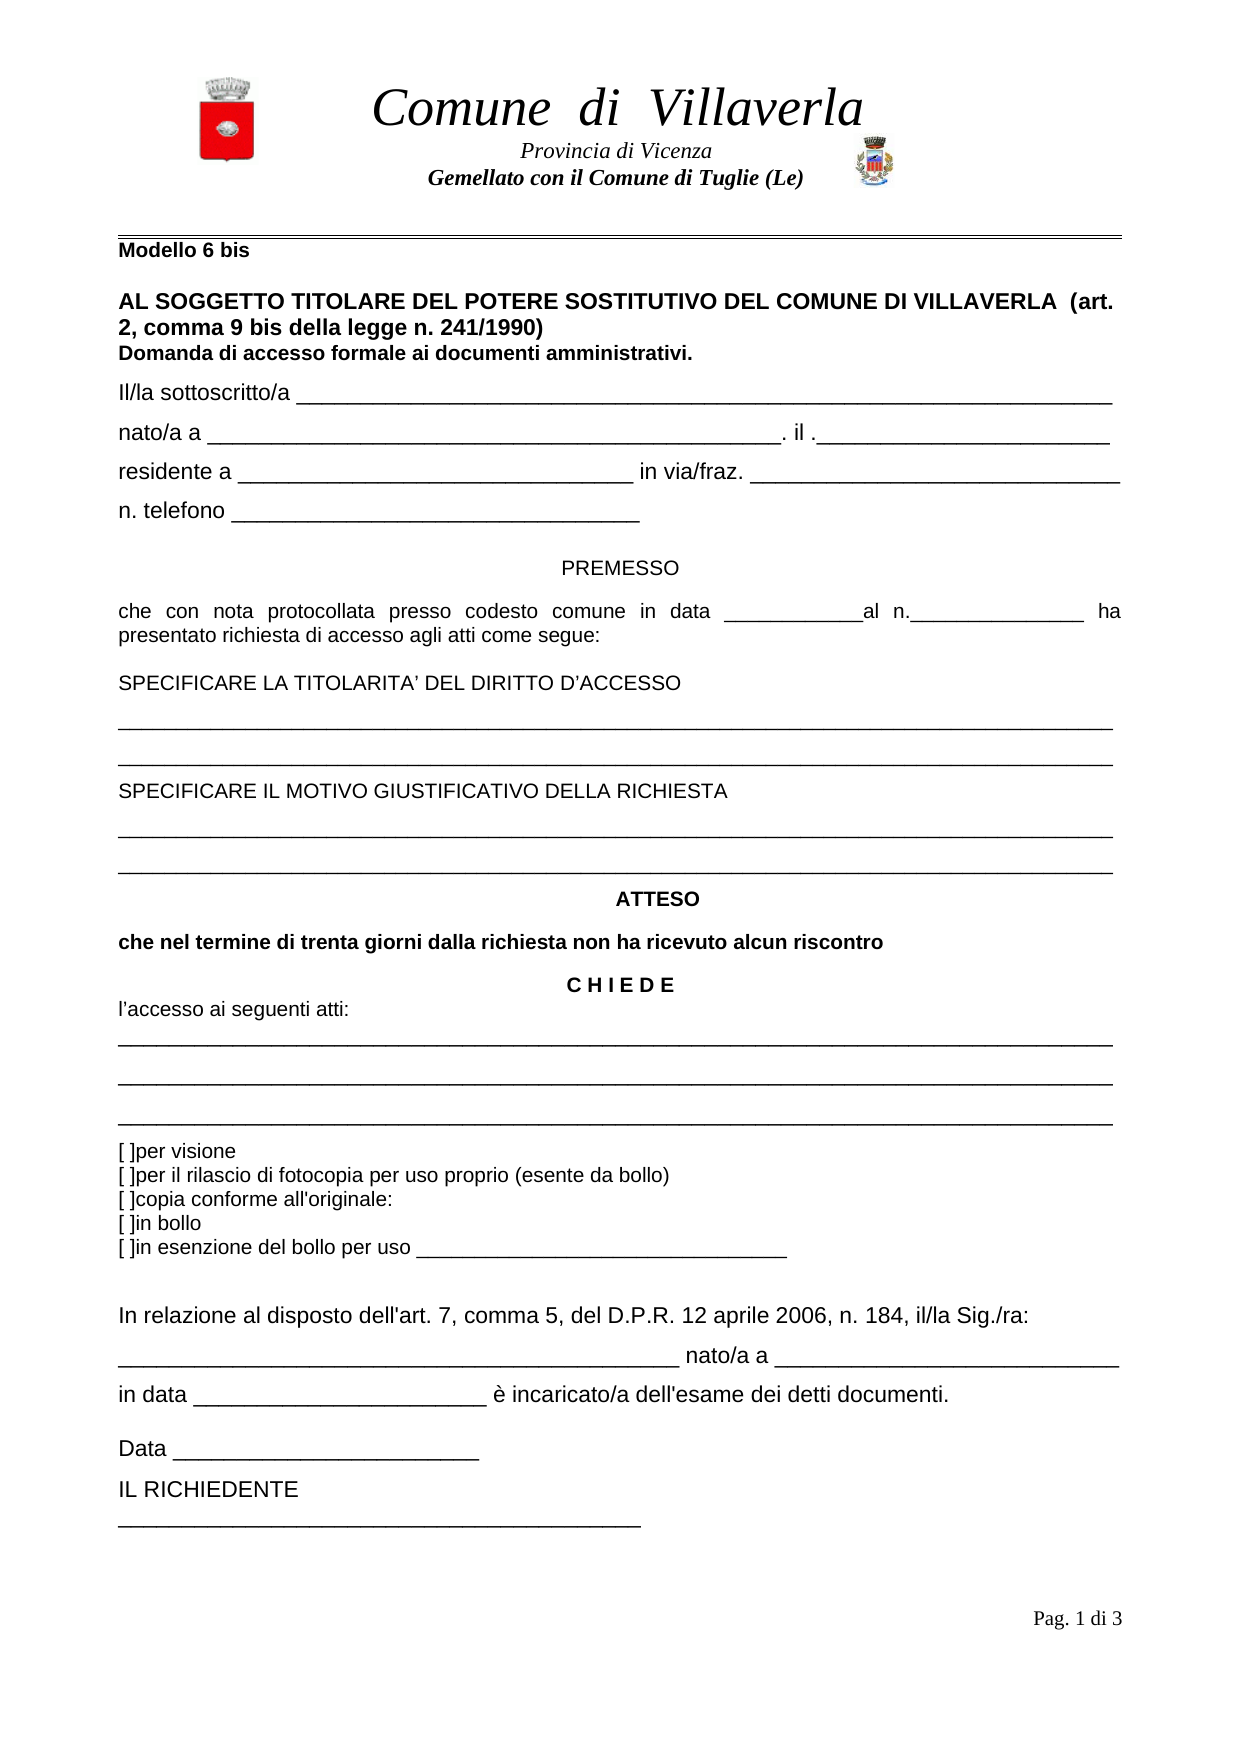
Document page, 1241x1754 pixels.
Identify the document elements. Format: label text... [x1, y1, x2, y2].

text nato/a a _____________________________________________. il ._______________________ [118, 418, 1122, 445]
text C H I E D E [118, 973, 1122, 997]
text _________________________________________ [118, 1502, 1122, 1528]
text AL SOGGETTO TITOLARE DEL POTERE SOSTITUTIVO DEL COMUNE DI VILLAVERLA (art. 2, comma 9 bis della legge n. 241/1990) [118, 288, 1122, 341]
text Domanda di accesso formale ai documenti amministrativi. [118, 341, 1122, 364]
text In relazione al disposto dell'art. 7, comma 5, del D.P.R. 12 aprile 2006, n. 184, il/la Sig./ra: [118, 1302, 1122, 1328]
text Modello 6 bis [118, 239, 1122, 262]
text [ ]copia conforme all'originale: [118, 1187, 1122, 1211]
text Data ________________________ [118, 1435, 1122, 1461]
text SPECIFICARE IL MOTIVO GIUSTIFICATIVO DELLA RICHIESTA [118, 779, 1122, 803]
text [ ]in bollo [118, 1211, 1122, 1235]
text PREMESSO [118, 556, 1122, 580]
text che nel termine di trenta giorni dalla richiesta non ha ricevuto alcun riscontro [118, 930, 1122, 954]
text l’accesso ai seguenti atti: [118, 997, 1122, 1021]
text IL RICHIEDENTE [118, 1476, 1122, 1502]
text [ ]per il rilascio di fotocopia per uso proprio (esente da bollo) [118, 1163, 1122, 1187]
text [ ]in esenzione del bollo per uso ________________________________ [118, 1235, 1122, 1259]
picture [197, 77, 259, 165]
text ____________________________________________________________________________________________________________________________________________________________________________ [118, 707, 1122, 767]
picture [853, 133, 895, 188]
text ATTESO [118, 887, 1122, 911]
text Il/la sottoscritto/a ________________________________________________________________ [118, 379, 1122, 405]
text __________________________________________________________________________________________________________________________________________________________________________________________________________________________________________ [118, 1021, 1122, 1126]
text SPECIFICARE LA TITOLARITA’ DEL DIRITTO D’ACCESSO [118, 671, 1122, 695]
text che con nota protocollata presso codesto comune in data ____________al n._______________ ha presentato richiesta di accesso agli atti come segue: [118, 599, 1122, 647]
text [ ]per visione [118, 1139, 1122, 1163]
text ____________________________________________________________________________________________________________________________________________________________________________ [118, 815, 1122, 875]
text ____________________________________________ nato/a a ___________________________ in data _______________________ è incaricato/a dell'esame dei detti documenti. [118, 1342, 1122, 1407]
text residente a _______________________________ in via/fraz. _____________________________ n. telefono ________________________________ [118, 458, 1122, 524]
